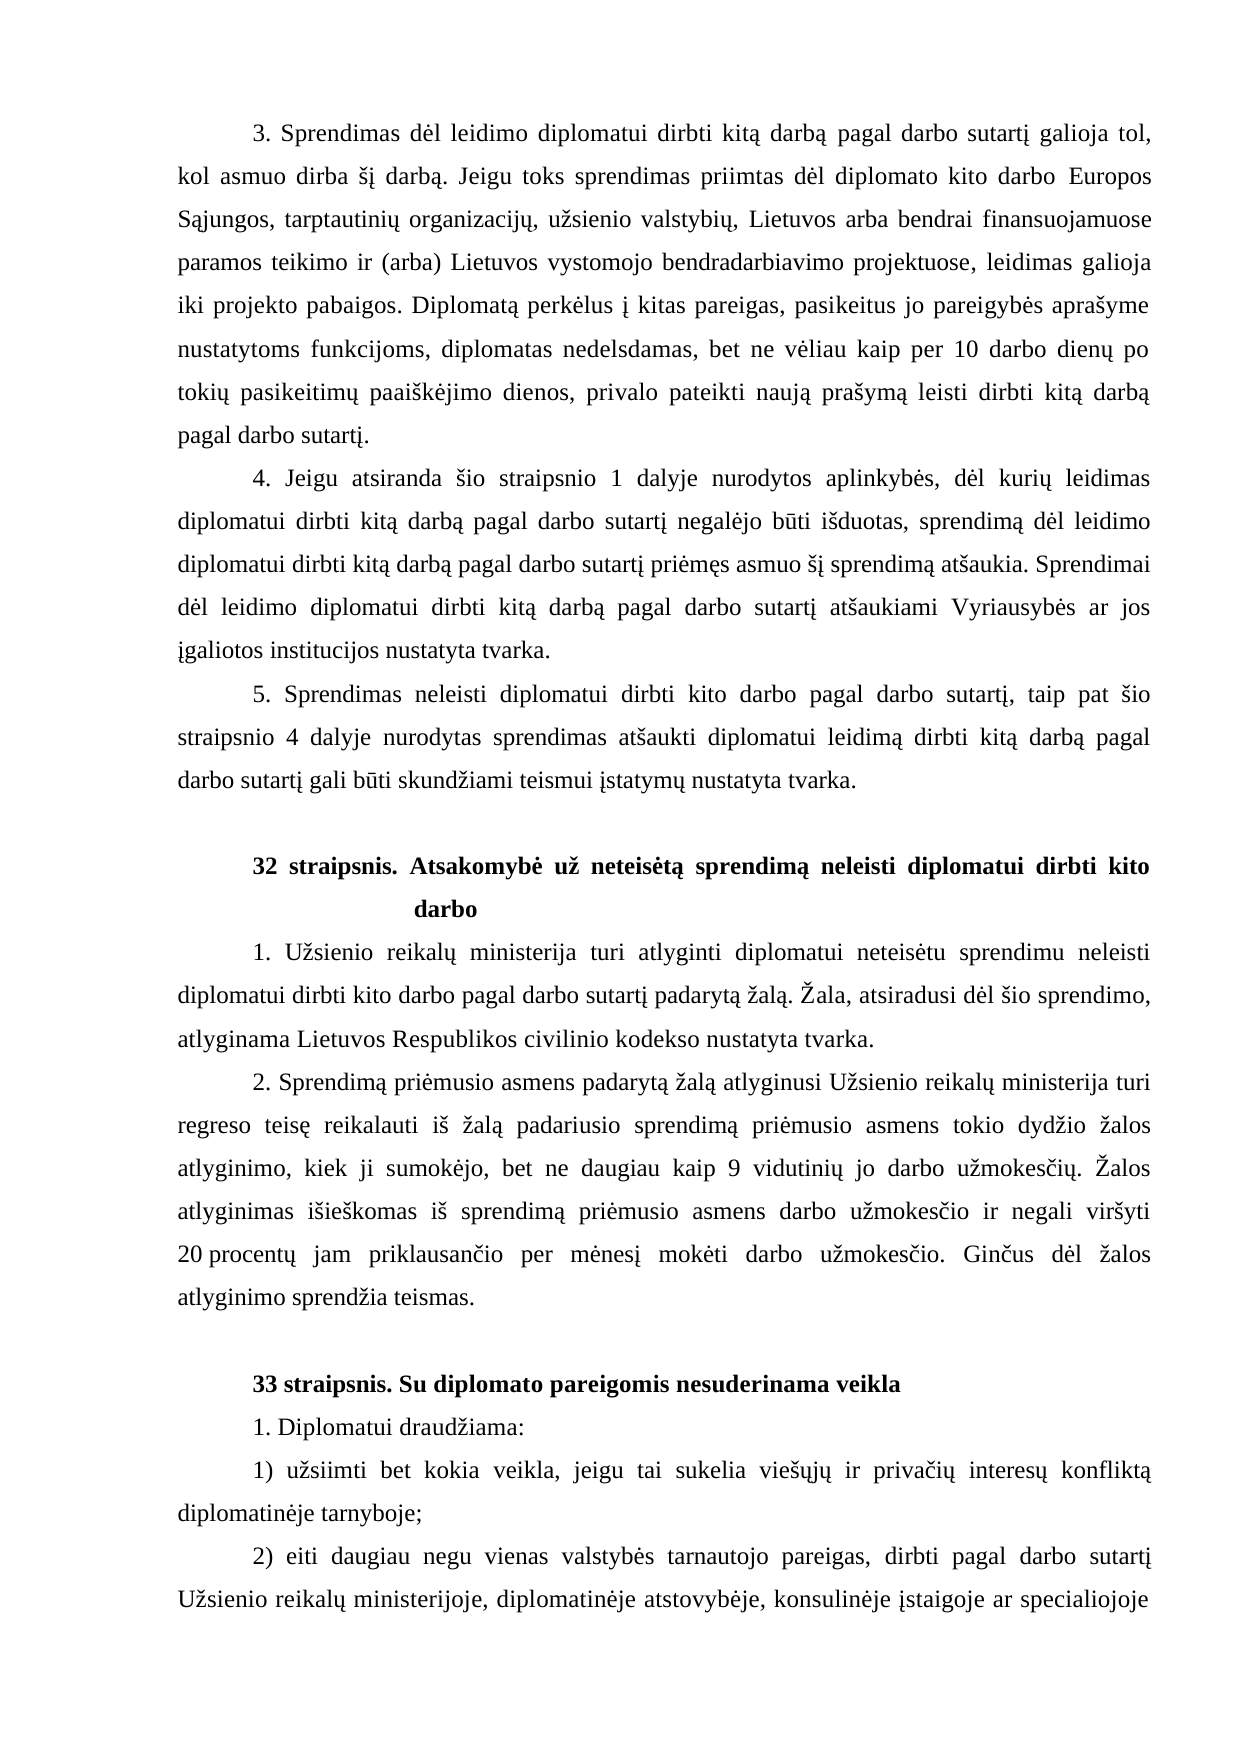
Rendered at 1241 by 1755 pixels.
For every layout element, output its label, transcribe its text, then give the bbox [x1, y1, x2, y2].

text 1. Užsienio reikalų ministerija turi atlyginti diplomatui neteisėtu sprendimu neleisti diplomatui dirbti kito darbo pagal darbo sutartį padarytą žalą. Žala, atsiradusi dėl šio sprendimo, atlyginama Lietuvos Respublikos civilinio kodekso nustatyta tvarka. [177, 937, 1152, 1052]
text 32 straipsnis. Atsakomybė už neteisėtą sprendimą neleisti diplomatui dirbti kito darbo [252, 851, 1152, 923]
text 4. Jeigu atsiranda šio straipsnio 1 dalyje nurodytos aplinkybės, dėl kurių leidimas diplomatui dirbti kitą darbą pagal darbo sutartį negalėjo būti išduotas, sprendimą dėl leidimo diplomatui dirbti kitą darbą pagal darbo sutartį priėmęs asmuo šį sprendimą atšaukia. Sprendimai dėl leidimo diplomatui dirbti kitą darbą pagal darbo sutartį atšaukiami Vyriausybės ar jos įgaliotos institucijos nustatyta tvarka. [177, 463, 1152, 664]
text 5. Sprendimas neleisti diplomatui dirbti kito darbo pagal darbo sutartį, taip pat šio straipsnio 4 dalyje nurodytas sprendimas atšaukti diplomatui leidimą dirbti kitą darbą pagal darbo sutartį gali būti skundžiami teismui įstatymų nustatyta tvarka. [177, 679, 1152, 794]
text 1) užsiimti bet kokia veikla, jeigu tai sukelia viešųjų ir privačių interesų konfliktą diplomatinėje tarnyboje; [177, 1455, 1152, 1527]
text 3. Sprendimas dėl leidimo diplomatui dirbti kitą darbą pagal darbo sutartį galioja tol, kol asmuo dirba šį darbą. Jeigu toks sprendimas priimtas dėl diplomato kito darbo Europos Sąjungos, tarptautinių organizacijų, užsienio valstybių, Lietuvos arba bendrai finansuojamuose paramos teikimo ir (arba) Lietuvos vystomojo bendradarbiavimo projektuose, leidimas galioja iki projekto pabaigos. Diplomatą perkėlus į kitas pareigas, pasikeitus jo pareigybės aprašyme nustatytoms funkcijoms, diplomatas nedelsdamas, bet ne vėliau kaip per 10 darbo dienų po tokių pasikeitimų paaiškėjimo dienos, privalo pateikti naują prašymą leisti dirbti kitą darbą pagal darbo sutartį. [177, 118, 1152, 449]
text 2) eiti daugiau negu vienas valstybės tarnautojo pareigas, dirbti pagal darbo sutartį Užsienio reikalų ministerijoje, diplomatinėje atstovybėje, konsulinėje įstaigoje ar specialiojoje [177, 1541, 1152, 1613]
text 2. Sprendimą priėmusio asmens padarytą žalą atlyginusi Užsienio reikalų ministerija turi regreso teisę reikalauti iš žalą padariusio sprendimą priėmusio asmens tokio dydžio žalos atlyginimo, kiek ji sumokėjo, bet ne daugiau kaip 9 vidutinių jo darbo užmokesčių. Žalos atlyginimas išieškomas iš sprendimą priėmusio asmens darbo užmokesčio ir negali viršyti 20 procentų jam priklausančio per mėnesį mokėti darbo užmokesčio. Ginčus dėl žalos atlyginimo sprendžia teismas. [177, 1067, 1152, 1311]
text 33 straipsnis. Su diplomato pareigomis nesuderinama veikla [177, 1369, 1152, 1397]
text 1. Diplomatui draudžiama: [177, 1412, 1152, 1441]
